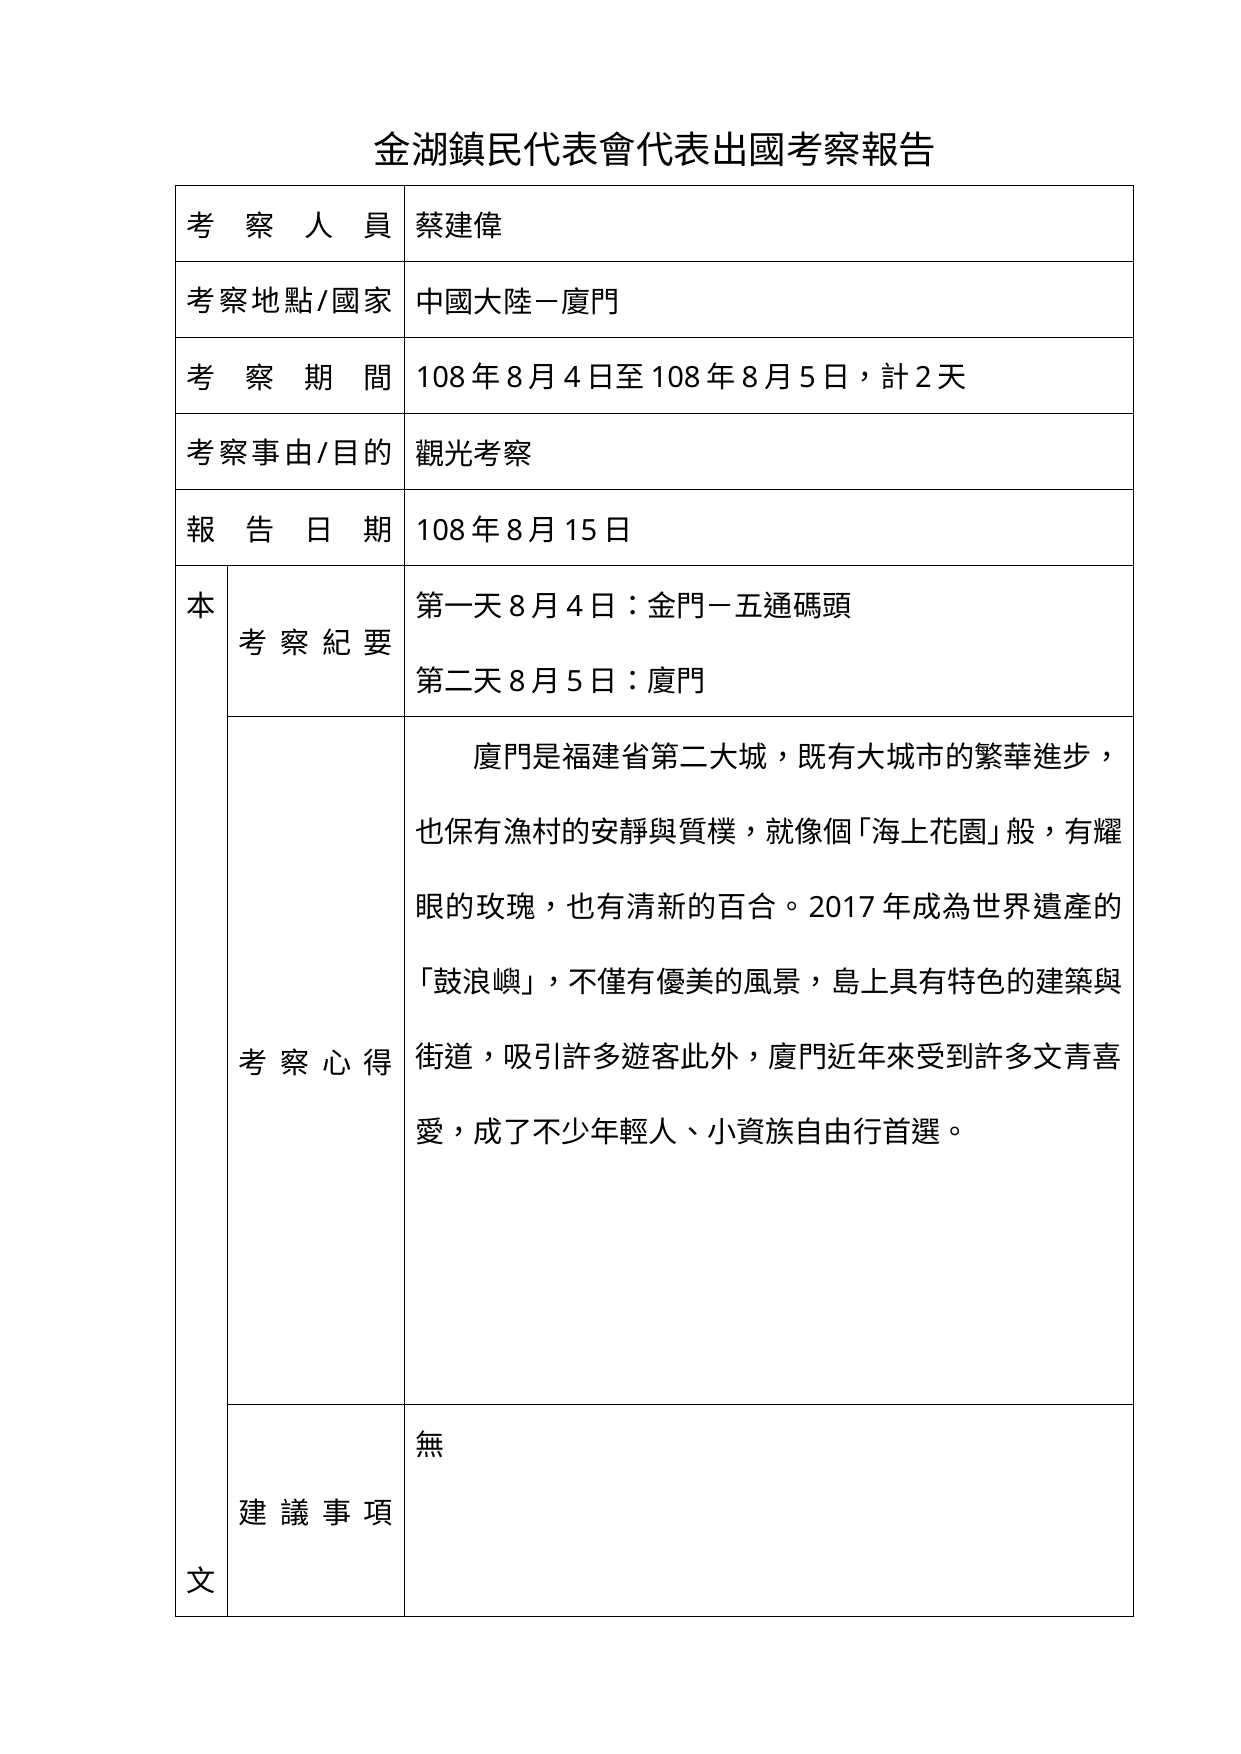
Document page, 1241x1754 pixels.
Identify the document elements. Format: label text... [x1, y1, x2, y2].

table_cell 考察期間 [176, 338, 404, 413]
table_cell 考察事由/目的 [176, 414, 404, 489]
table_cell 觀光考察 [405, 414, 1133, 489]
table_cell 建議事項 [228, 1405, 404, 1616]
table_cell 第一天8月4日：金門－五通碼頭 第二天8月5日：廈門 [405, 566, 1133, 716]
table_header 蔡建偉 [405, 186, 1133, 261]
table_cell 108年8月4日至108年8月5日，計2天 [405, 338, 1133, 413]
table_cell 報告日期 [176, 490, 404, 565]
table_cell 考察地點/國家 [176, 262, 404, 337]
table_cell 中國大陸－廈門 [405, 262, 1133, 337]
table_cell 考察心得 [228, 717, 404, 1404]
table_cell 考察紀要 [228, 566, 404, 716]
table_cell 無 [405, 1405, 1133, 1616]
table_cell 本 文 [176, 566, 227, 1616]
table_cell 108年8月15日 [405, 490, 1133, 565]
text 金湖鎮民代表會代表出國考察報告 [187, 110, 1122, 185]
table_cell 廈門是福建省第二大城，既有大城市的繁華進步，也保有漁村的安靜與質樸，就像個「海上花園」般，有耀眼的玫瑰，也有清新的百合。2017年成為世界遺產的「鼓浪嶼」，不僅有優美的風景，島上具有特色的建築與街道，吸引許多遊客此外，廈門近年來受到許多文青喜愛，成了不少年輕人、小資族自由行首選。 [405, 717, 1133, 1404]
table_header 考察人員 [176, 186, 404, 261]
